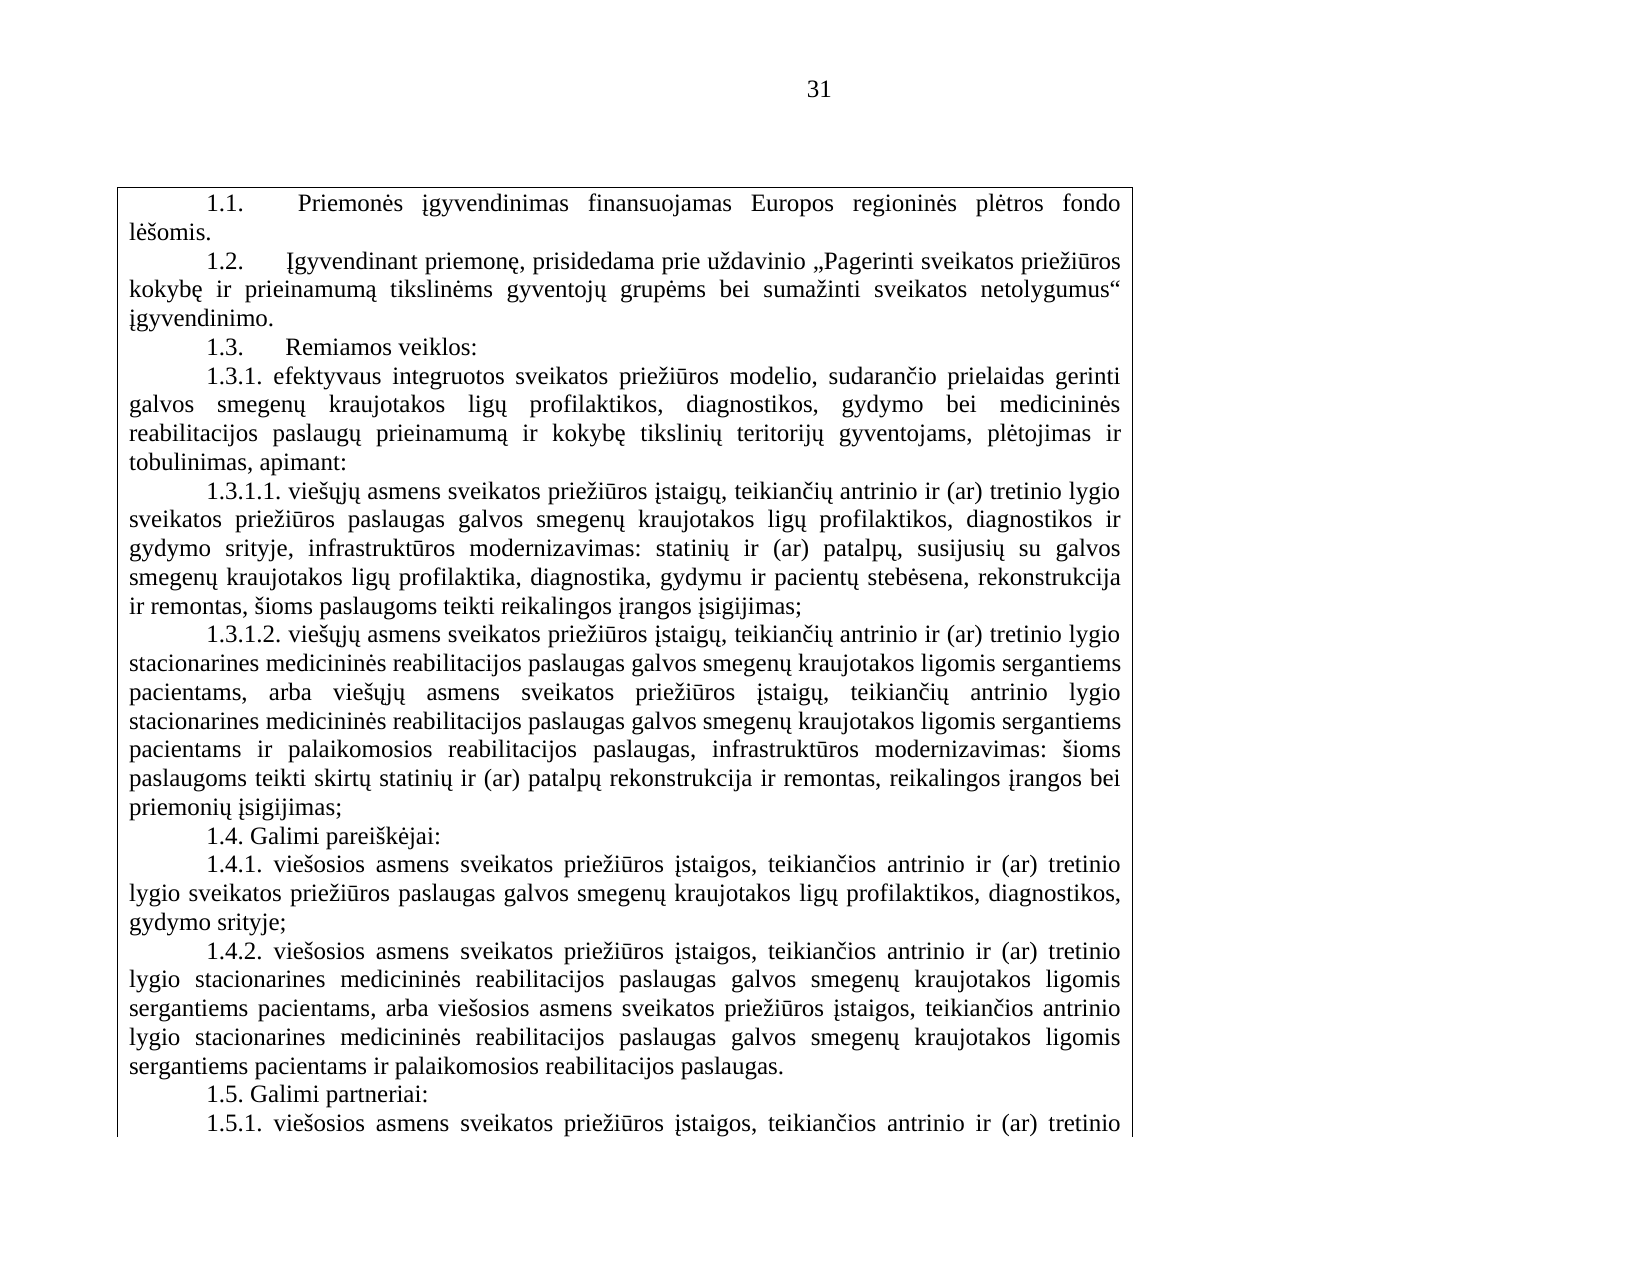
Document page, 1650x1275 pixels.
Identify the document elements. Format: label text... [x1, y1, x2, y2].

table_header 1.1. Priemonės įgyvendinimas finansuojamas Europos regioninės plėtros fondo lėšomis. 1.2. Įgyvendinant priemonę, prisidedama prie uždavinio „Pagerinti sveikatos priežiūros kokybę ir prieinamumą tikslinėms gyventojų grupėms bei sumažinti sveikatos netolygumus“ įgyvendinimo. 1.3. Remiamos veiklos: 1.3.1. efektyvaus integruotos sveikatos priežiūros modelio, sudarančio prielaidas gerinti galvos smegenų kraujotakos ligų profilaktikos, diagnostikos, gydymo bei medicininės reabilitacijos paslaugų prieinamumą ir kokybę tikslinių teritorijų gyventojams, plėtojimas ir tobulinimas, apimant: 1.3.1.1. viešųjų asmens sveikatos priežiūros įstaigų, teikiančių antrinio ir (ar) tretinio lygio sveikatos priežiūros paslaugas galvos smegenų kraujotakos ligų profilaktikos, diagnostikos ir gydymo srityje, infrastruktūros modernizavimas: statinių ir (ar) patalpų, susijusių su galvos smegenų kraujotakos ligų profilaktika, diagnostika, gydymu ir pacientų stebėsena, rekonstrukcija ir remontas, šioms paslaugoms teikti reikalingos įrangos įsigijimas; 1.3.1.2. viešųjų asmens sveikatos priežiūros įstaigų, teikiančių antrinio ir (ar) tretinio lygio stacionarines medicininės reabilitacijos paslaugas galvos smegenų kraujotakos ligomis sergantiems pacientams, arba viešųjų asmens sveikatos priežiūros įstaigų, teikiančių antrinio lygio stacionarines medicininės reabilitacijos paslaugas galvos smegenų kraujotakos ligomis sergantiems pacientams ir palaikomosios reabilitacijos paslaugas, infrastruktūros modernizavimas: šioms paslaugoms teikti skirtų statinių ir (ar) patalpų rekonstrukcija ir remontas, reikalingos įrangos bei priemonių įsigijimas; 1.4. Galimi pareiškėjai: 1.4.1. viešosios asmens sveikatos priežiūros įstaigos, teikiančios antrinio ir (ar) tretinio lygio sveikatos priežiūros paslaugas galvos smegenų kraujotakos ligų profilaktikos, diagnostikos, gydymo srityje; 1.4.2. viešosios asmens sveikatos priežiūros įstaigos, teikiančios antrinio ir (ar) tretinio lygio stacionarines medicininės reabilitacijos paslaugas galvos smegenų kraujotakos ligomis sergantiems pacientams, arba viešosios asmens sveikatos priežiūros įstaigos, teikiančios antrinio lygio stacionarines medicininės reabilitacijos paslaugas galvos smegenų kraujotakos ligomis sergantiems pacientams ir palaikomosios reabilitacijos paslaugas. 1.5. Galimi partneriai: 1.5.1. viešosios asmens sveikatos priežiūros įstaigos, teikiančios antrinio ir (ar) tretinio [118, 188, 1132, 1137]
table_header [1133, 187, 1554, 1137]
